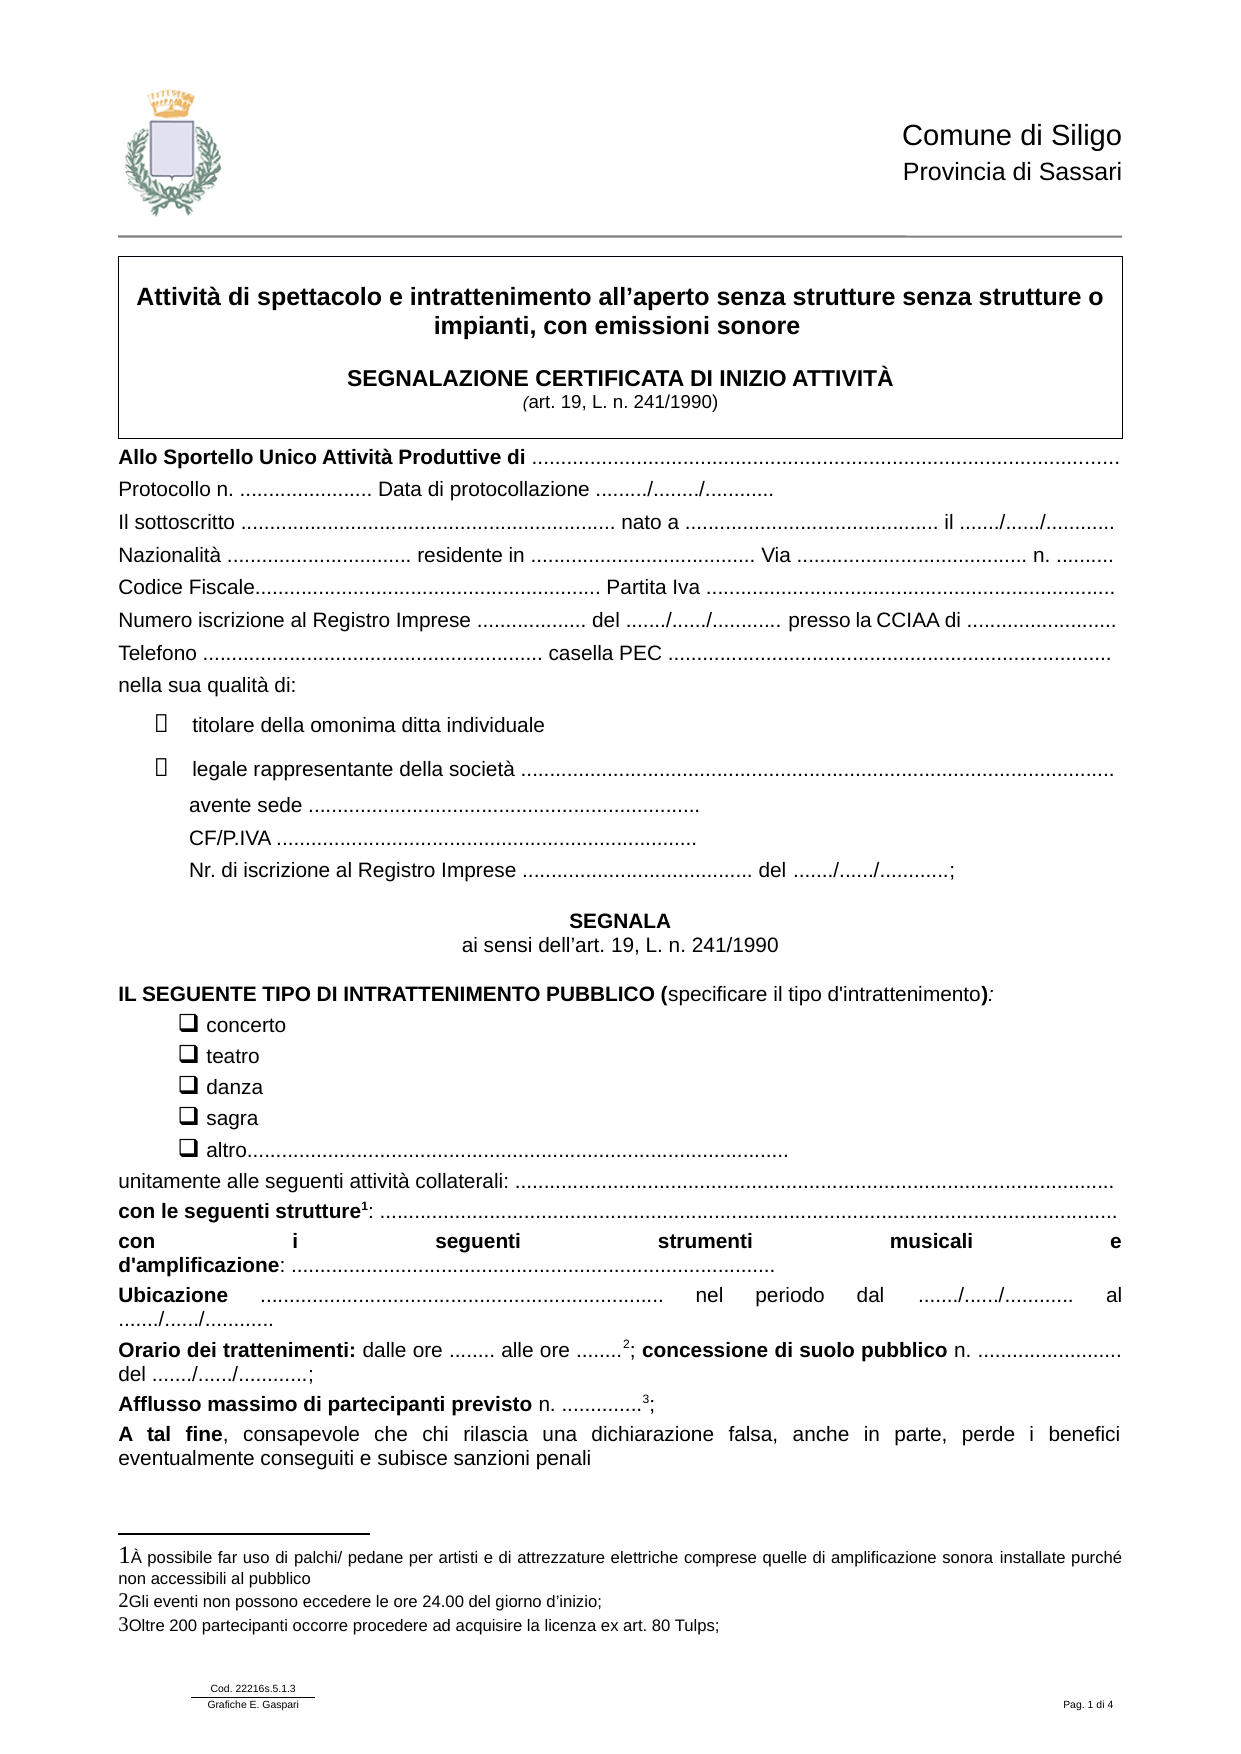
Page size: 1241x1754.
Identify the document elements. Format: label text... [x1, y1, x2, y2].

text Ubicazione ...................................................................... nel periodo dal ......./....../............ al ......./....../............ [118, 1283, 1122, 1331]
text Afflusso massimo di partecipanti previsto n. ..............; [118, 1392, 1122, 1416]
text Comune di Siligo [224, 118, 1122, 152]
text Telefono ........................................................... casella PEC ............................................................................. [118, 640, 1122, 664]
text  danza [177, 1075, 1122, 1100]
text IL SEGUENTE TIPO DI INTRATTENIMENTO PUBBLICO (specificare il tipo d'intrattenimento): [118, 982, 1122, 1006]
text SEGNALA [118, 909, 1122, 933]
text Provincia di Sassari [224, 157, 1122, 185]
picture [122, 87, 224, 219]
text A tal fine, consapevole che chi rilascia una dichiarazione falsa, anche in parte, perde i benefici eventualmente conseguiti e subisce sanzioni penali [118, 1422, 1122, 1470]
text  titolare della omonima ditta individuale [153, 706, 1122, 739]
text con le seguenti strutture: ................................................................................................................................ [118, 1199, 1122, 1223]
text nella sua qualità di: [118, 673, 1122, 697]
text avente sede .................................................................... [189, 793, 1122, 817]
text Protocollo n. ....................... Data di protocollazione ........./......../............ [118, 477, 1122, 501]
text Codice Fiscale............................................................ Partita Iva ....................................................................... [118, 575, 1122, 599]
text ai sensi dell’art. 19, L. n. 241/1990 [118, 933, 1122, 957]
text Allo Sportello Unico Attività Produttive di [118, 445, 1122, 469]
text Numero iscrizione al Registro Imprese ................... del ......./....../............ presso la CCIAA di .......................... [118, 608, 1122, 632]
text Il sottoscritto ................................................................. nato a ............................................ il ......./....../............ [118, 510, 1122, 534]
text Orario dei trattenimenti: dalle ore ........ alle ore ........; concessione di suolo pubblico n. ......................... del ......./....../............; [118, 1337, 1122, 1385]
text Nr. di iscrizione al Registro Imprese ........................................ del ......./....../............; [189, 858, 1122, 882]
table_header Attività di spettacolo e intrattenimento all’aperto senza strutture senza strutture o impianti, con emissioni sonore SEGNALAZIONE CERTIFICATA DI INIZIO ATTIVITÀ (art. 19, L. n. 241/1990) [119, 257, 1122, 437]
text con i seguenti strumenti musicali e d'amplificazione: .................................................................................... [118, 1229, 1122, 1277]
text  legale rappresentante della società ....................................................................................................... [153, 749, 1122, 783]
text Nazionalità ................................ residente in ....................................... Via ........................................ n. .......... [118, 542, 1122, 566]
text À possibile far uso di palchi/ pedane per artisti e di attrezzature elettriche comprese quelle di amplificazione sonora installate purché non accessibili al pubblico [118, 1540, 1122, 1588]
text Oltre 200 partecipanti occorre procedere ad acquisire la licenza ex art. 80 Tulps; [118, 1612, 1122, 1636]
text  altro.............................................................................................. [177, 1137, 1122, 1162]
text  teatro [177, 1044, 1122, 1069]
text  concerto [177, 1012, 1122, 1037]
text unitamente alle seguenti attività collaterali: ........................................................................................................ [118, 1169, 1122, 1193]
text  sagra [177, 1106, 1122, 1131]
text CF/P.IVA ......................................................................... [189, 825, 1122, 849]
text Gli eventi non possono eccedere le ore 24.00 del giorno d’inizio; [118, 1588, 1122, 1612]
